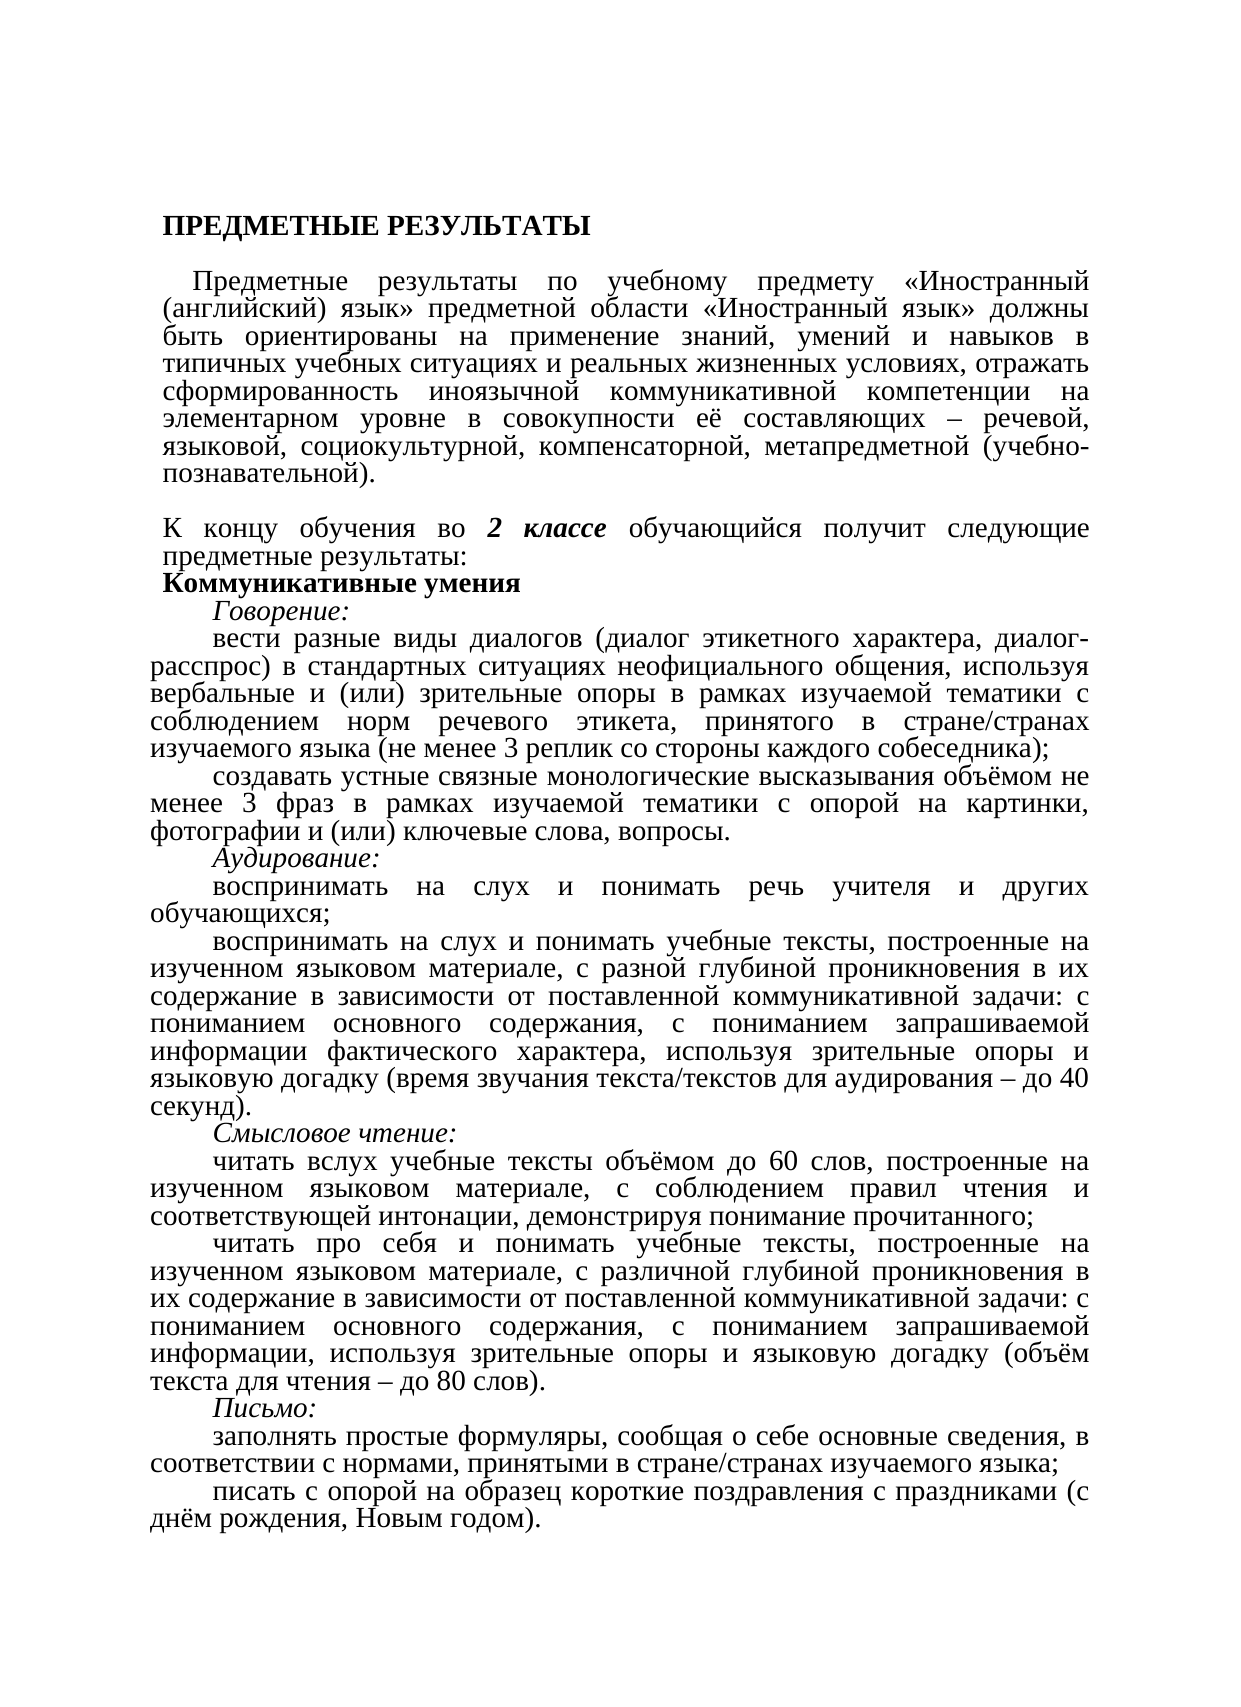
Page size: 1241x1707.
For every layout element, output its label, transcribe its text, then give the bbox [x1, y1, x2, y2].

text ПРЕДМЕТНЫЕ РЕЗУЛЬТАТЫ [162, 213, 1090, 241]
text вести разные виды диалогов (диалог этикетного характера, диалог-расспрос) в стандартных ситуациях неофициального общения, используя вербальные и (или) зрительные опоры в рамках изучаемой тематики с соблюдением норм речевого этикета, принятого в стране/странах изучаемого языка (не менее 3 реплик со стороны каждого собеседника); [150, 626, 1090, 763]
text Предметные результаты по учебному предмету «Иностранный (английский) язык» предметной области «Иностранный язык» должны быть ориентированы на применение знаний, умений и навыков в типичных учебных ситуациях и реальных жизненных условиях, отражать сформированность иноязычной коммуникативной компетенции на элементарном уровне в совокупности её составляющих – речевой, языковой, социокультурной, компенсаторной, метапредметной (учебно-познавательной). [162, 268, 1090, 488]
text воспринимать на слух и понимать учебные тексты, построенные на изученном языковом материале, с разной глубиной проникновения в их содержание в зависимости от поставленной коммуникативной задачи: с пониманием основного содержания, с пониманием запрашиваемой информации фактического характера, используя зрительные опоры и языковую догадку (время звучания текста/текстов для аудирования – до 40 секунд). [150, 928, 1090, 1121]
text Говорение: [150, 598, 1090, 626]
text Коммуникативные умения [162, 571, 1090, 598]
text читать вслух учебные тексты объёмом до 60 слов, построенные на изученном языковом материале, с соблюдением правил чтения и соответствующей интонации, демонстрируя понимание прочитанного; [150, 1148, 1090, 1231]
text Аудирование: [150, 846, 1090, 873]
text воспринимать на слух и понимать речь учителя и других обучающихся; [150, 873, 1090, 928]
text К концу обучения во 2 классе обучающийся получит следующие предметные результаты: [162, 516, 1090, 571]
text заполнять простые формуляры, сообщая о себе основные сведения, в соответствии с нормами, принятыми в стране/странах изучаемого языка; [150, 1423, 1090, 1478]
text Письмо: [150, 1396, 1090, 1423]
text Смысловое чтение: [150, 1121, 1090, 1148]
text создавать устные связные монологические высказывания объёмом не менее 3 фраз в рамках изучаемой тематики с опорой на картинки, фотографии и (или) ключевые слова, вопросы. [150, 763, 1090, 846]
text писать с опорой на образец короткие поздравления с праздниками (с днём рождения, Новым годом). [150, 1478, 1090, 1533]
text читать про себя и понимать учебные тексты, построенные на изученном языковом материале, с различной глубиной проникновения в их содержание в зависимости от поставленной коммуникативной задачи: с пониманием основного содержания, с пониманием запрашиваемой информации, используя зрительные опоры и языковую догадку (объём текста для чтения – до 80 слов). [150, 1231, 1090, 1396]
